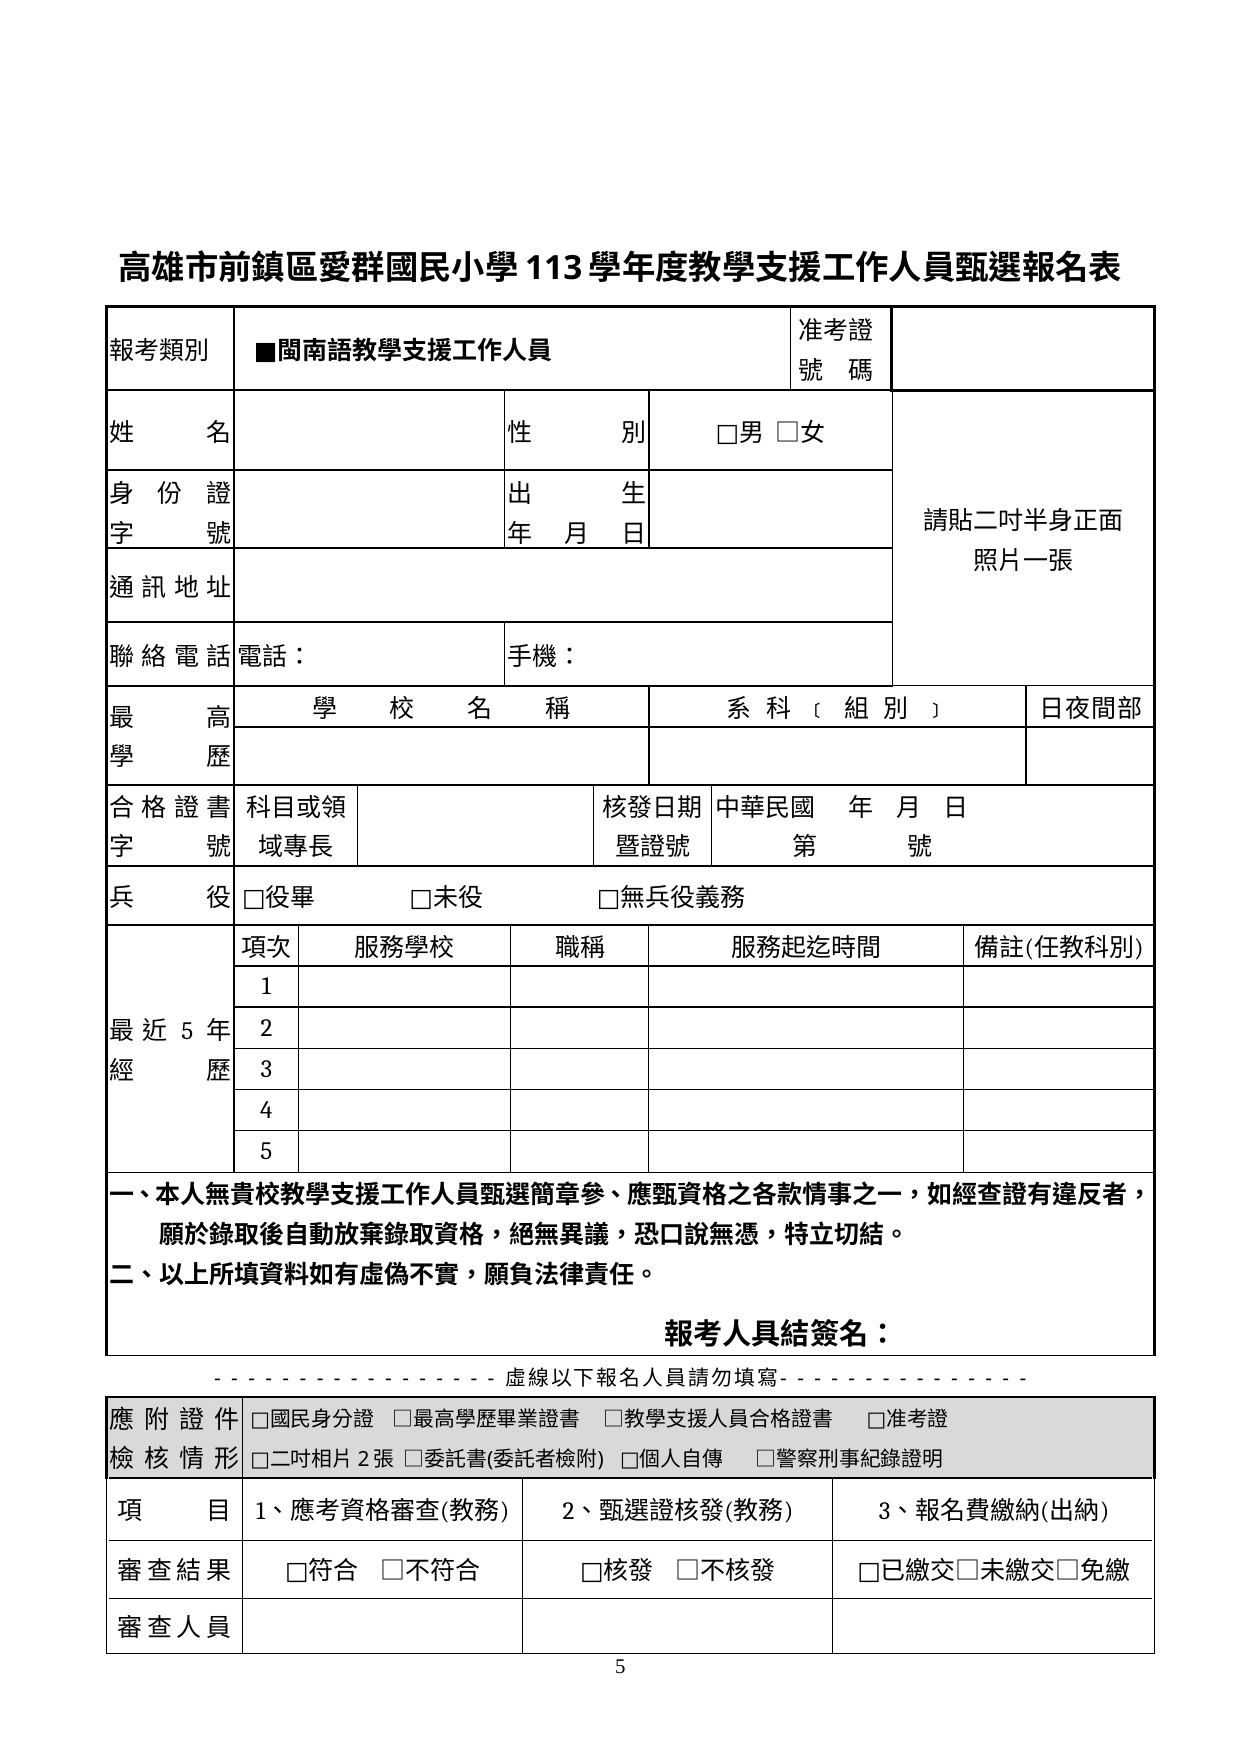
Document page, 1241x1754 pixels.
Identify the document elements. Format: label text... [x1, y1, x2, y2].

table_cell [649, 967, 963, 1006]
table_cell [511, 1131, 648, 1171]
table_cell [1027, 728, 1153, 784]
table_cell 中華民國 年 月 日 第 號 [712, 786, 1153, 865]
table_cell [964, 1131, 1153, 1171]
table_cell 5 [235, 1131, 298, 1171]
table_cell 服務起迄時間 [649, 926, 963, 965]
table_header 准考證 號 碼 [791, 308, 890, 389]
table_cell 審查結果 [107, 1540, 242, 1597]
table_cell 請貼二吋半身正面 照片一張 [893, 392, 1153, 685]
table_cell 電話： [235, 623, 504, 685]
text -----------------虛線以下報名人員請勿填寫--------------- [106, 1356, 1134, 1396]
table_cell 通訊地址 [108, 549, 233, 621]
table_cell [358, 786, 593, 865]
table_cell [299, 967, 510, 1006]
table_cell [299, 1090, 510, 1130]
table_cell 性別 [505, 391, 648, 469]
table_cell □核發 □不核發 [523, 1541, 832, 1597]
table_cell [511, 967, 648, 1006]
table_cell 一、本人無貴校教學支援工作人員甄選簡章參、應甄資格之各款情事之一，如經查證有違反者，願於錄取後自動放棄錄取資格，絕無異議，恐口說無憑，特立切結。 二、以上所填資料如有虛偽不實，願負法律責任。 報考人具結簽名： [108, 1173, 1153, 1355]
table_cell 1、應考資格審查(教務) [243, 1479, 522, 1539]
table_cell [235, 549, 892, 621]
table_cell [511, 1049, 648, 1089]
table_cell 職稱 [511, 926, 648, 965]
table_cell 3、報名費繳納(出納) [833, 1477, 1154, 1539]
table_cell 最高 學歷 [108, 687, 233, 784]
table_cell 4 [235, 1090, 298, 1130]
table_cell 最近5年 經歷 [108, 926, 233, 1171]
table_cell 項次 [235, 926, 298, 965]
table_cell 姓名 [108, 391, 233, 469]
table_cell 科目或領域專長 [235, 786, 357, 865]
table_cell 學校名稱 [235, 687, 648, 726]
table_cell [650, 728, 1025, 784]
table_cell [964, 1090, 1153, 1130]
table_cell 身份證 字號 [108, 471, 233, 547]
table_cell □符合 □不符合 [243, 1541, 522, 1597]
table_cell 1 [235, 967, 298, 1006]
table_cell [243, 1599, 522, 1653]
table_cell 出生 年月日 [505, 471, 648, 547]
table_cell 系科﹝組別﹞ [650, 686, 1025, 726]
table_cell □已繳交□未繳交□免繳 [833, 1540, 1154, 1597]
table_cell 合格證書字號 [108, 786, 233, 865]
table_cell 核發日期 暨證號 [594, 786, 711, 865]
table_cell 服務學校 [299, 926, 510, 965]
table_cell [299, 1131, 510, 1171]
table_cell [649, 1008, 963, 1048]
table_cell □役畢 □未役 □無兵役義務 [235, 867, 1153, 924]
table_cell 3 [235, 1049, 298, 1089]
table_cell [649, 1049, 963, 1089]
table_cell [649, 1090, 963, 1130]
table_cell 兵役 [108, 867, 233, 924]
table_header 應附證件 檢核情形 [108, 1398, 242, 1477]
table_cell [649, 1131, 963, 1171]
table_cell 2、甄選證核發(教務) [523, 1479, 832, 1539]
table_cell 2 [235, 1008, 298, 1048]
table_cell [235, 728, 648, 784]
table_cell [650, 471, 892, 547]
table_cell 聯絡電話 [108, 623, 233, 685]
table_cell [511, 1090, 648, 1130]
table_header 報考類別 [108, 308, 233, 389]
table_cell 項目 [107, 1477, 242, 1539]
table_cell [235, 471, 504, 547]
table_cell 日夜間部 [1027, 686, 1153, 726]
table_cell [299, 1049, 510, 1089]
table_header □國民身分證 □最高學歷畢業證書 □教學支援人員合格證書 □准考證 □二吋相片2張 □委託書(委託者檢附) □個人自傳 □警察刑事紀錄證明 [243, 1398, 1153, 1477]
table_cell [523, 1599, 832, 1653]
table_cell [299, 1008, 510, 1048]
text 高雄市前鎮區愛群國民小學113學年度教學支援工作人員甄選報名表 [106, 226, 1134, 305]
table_cell [833, 1598, 1154, 1653]
table_cell 審查人員 [107, 1598, 242, 1653]
table_cell □男 □女 [650, 391, 892, 469]
table_cell 備註(任教科別) [964, 926, 1153, 965]
table_cell [964, 1049, 1153, 1089]
table_header ■閩南語教學支援工作人員 [235, 308, 790, 389]
table_cell [235, 391, 504, 469]
table_cell 手機： [505, 623, 892, 685]
table_cell [511, 1008, 648, 1048]
table_cell [964, 967, 1153, 1006]
table_cell [964, 1008, 1153, 1048]
table_header [893, 308, 1153, 389]
